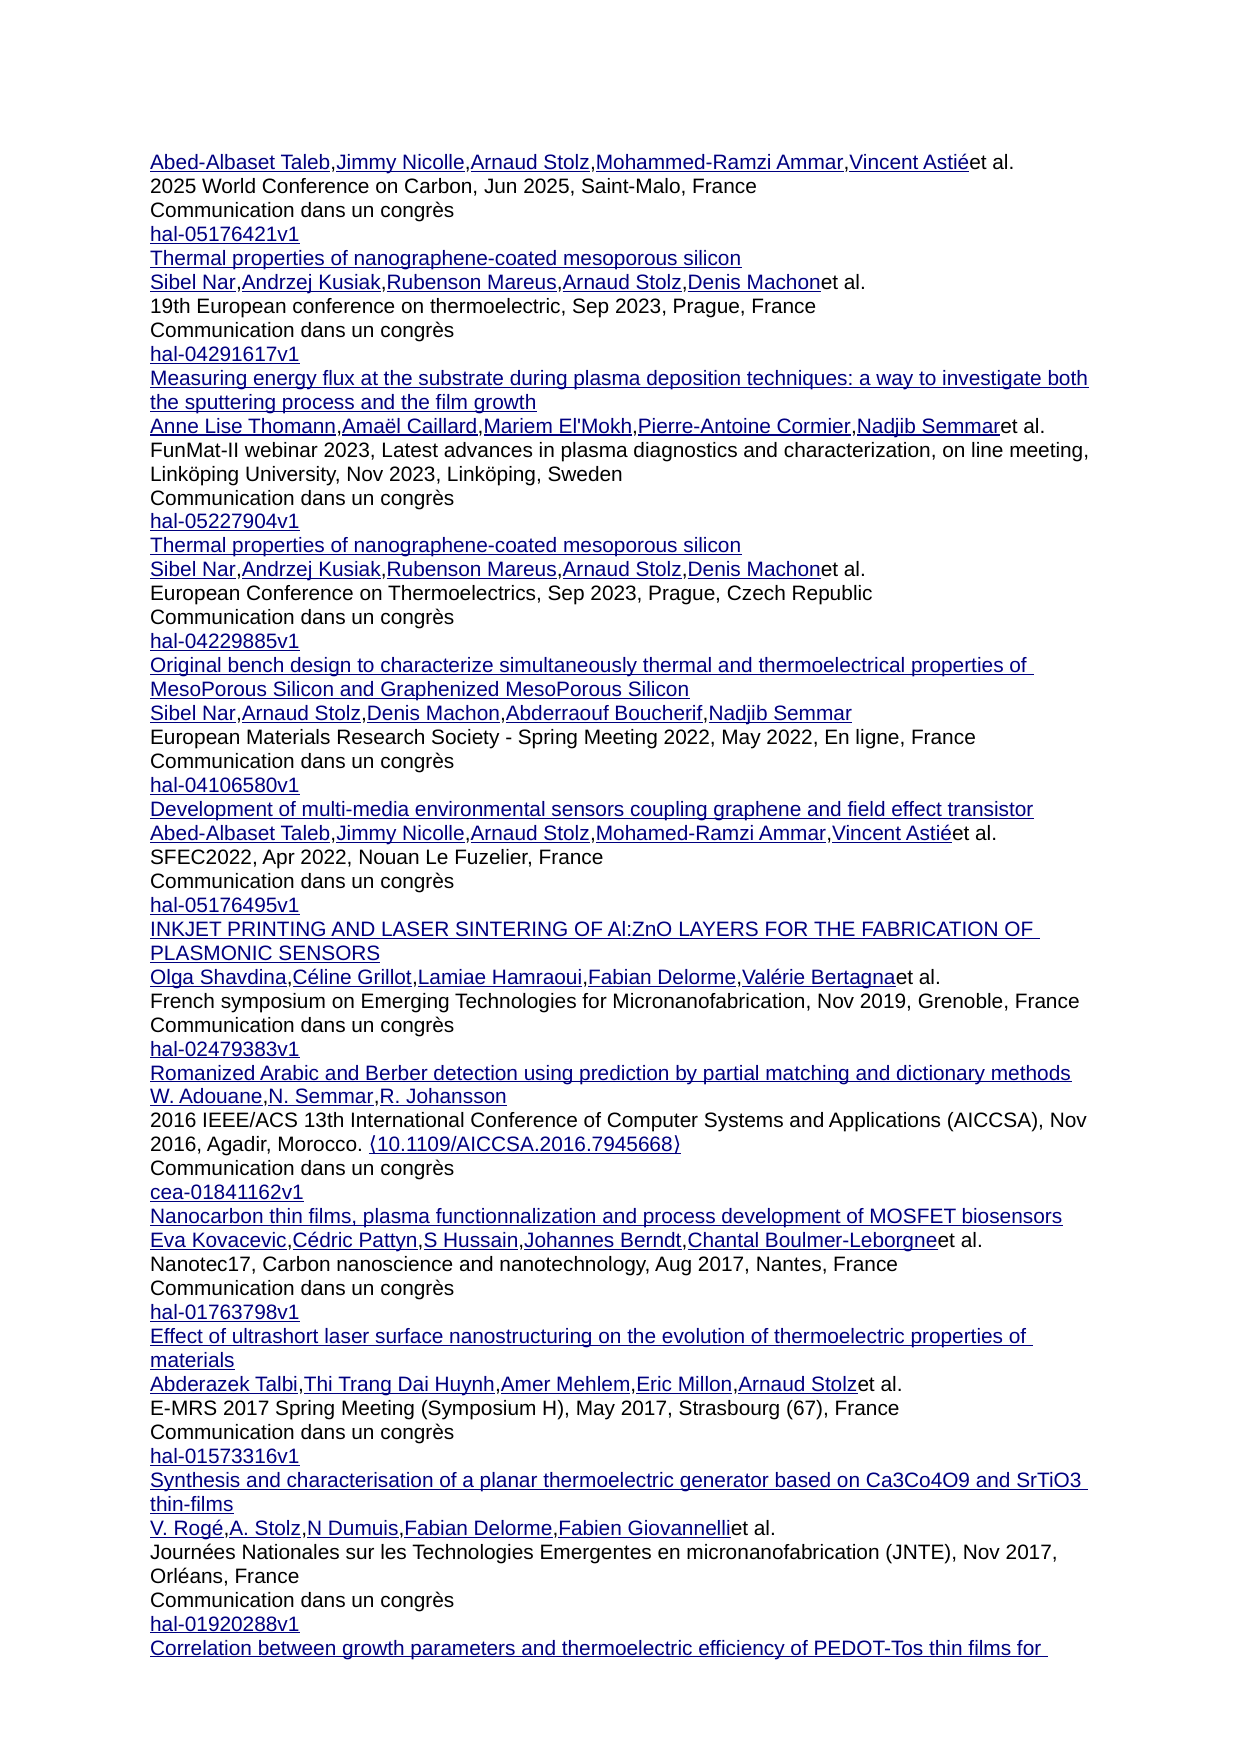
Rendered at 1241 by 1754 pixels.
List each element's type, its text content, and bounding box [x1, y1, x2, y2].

table_cell Original bench design to characterize simultaneously thermal and thermoelectrical properties of MesoPorous Silicon and Graphenized MesoPorous Silicon Sibel Nar,Arnaud Stolz,Denis Machon,Abderraouf Boucherif,Nadjib Semmar European Materials Research Society - Spring Meeting 2022, May 2022, En ligne, France Communication dans un congrès hal-04106580v1 [150, 653, 1090, 797]
table_cell INKJET PRINTING AND LASER SINTERING OF Al:ZnO LAYERS FOR THE FABRICATION OF PLASMONIC SENSORS Olga Shavdina,Céline Grillot,Lamiae Hamraoui,Fabian Delorme,Valérie Bertagnaet al. French symposium on Emerging Technologies for Micronanofabrication, Nov 2019, Grenoble, France Communication dans un congrès hal-02479383v1 [150, 917, 1090, 1060]
table_cell Development of multi-media environmental sensors coupling graphene and field effect transistor Abed-Albaset Taleb,Jimmy Nicolle,Arnaud Stolz,Mohamed-Ramzi Ammar,Vincent Astiéet al. SFEC2022, Apr 2022, Nouan Le Fuzelier, France Communication dans un congrès hal-05176495v1 [150, 797, 1090, 917]
table_cell Effect of ultrashort laser surface nanostructuring on the evolution of thermoelectric properties of materials Abderazek Talbi,Thi Trang Dai Huynh,Amer Mehlem,Eric Millon,Arnaud Stolzet al. E-MRS 2017 Spring Meeting (Symposium H), May 2017, Strasbourg (67), France Communication dans un congrès hal-01573316v1 [150, 1324, 1090, 1468]
table_cell Synthesis and characterisation of a planar thermoelectric generator based on Ca3Co4O9 and SrTiO3 thin-films V. Rogé,A. Stolz,N Dumuis,Fabian Delorme,Fabien Giovannelliet al. Journées Nationales sur les Technologies Emergentes en micronanofabrication (JNTE), Nov 2017, Orléans, France Communication dans un congrès hal-01920288v1 [150, 1468, 1090, 1635]
table_header Abed-Albaset Taleb,Jimmy Nicolle,Arnaud Stolz,Mohammed-Ramzi Ammar,Vincent Astiéet al. 2025 World Conference on Carbon, Jun 2025, Saint-Malo, France Communication dans un congrès hal-05176421v1 [150, 150, 1090, 246]
table_cell Measuring energy flux at the substrate during plasma deposition techniques: a way to investigate both the sputtering process and the film growth Anne Lise Thomann,Amaël Caillard,Mariem El'Mokh,Pierre-Antoine Cormier,Nadjib Semmaret al. FunMat-II webinar 2023, Latest advances in plasma diagnostics and characterization, on line meeting, Linköping University, Nov 2023, Linköping, Sweden Communication dans un congrès hal-05227904v1 [150, 366, 1090, 533]
table_cell Nanocarbon thin films, plasma functionnalization and process development of MOSFET biosensors Eva Kovacevic,Cédric Pattyn,S Hussain,Johannes Berndt,Chantal Boulmer-Leborgneet al. Nanotec17, Carbon nanoscience and nanotechnology, Aug 2017, Nantes, France Communication dans un congrès hal-01763798v1 [150, 1204, 1090, 1324]
table_cell Thermal properties of nanographene-coated mesoporous silicon Sibel Nar,Andrzej Kusiak,Rubenson Mareus,Arnaud Stolz,Denis Machonet al. 19th European conference on thermoelectric, Sep 2023, Prague, France Communication dans un congrès hal-04291617v1 [150, 246, 1090, 366]
table_cell Thermal properties of nanographene-coated mesoporous silicon Sibel Nar,Andrzej Kusiak,Rubenson Mareus,Arnaud Stolz,Denis Machonet al. European Conference on Thermoelectrics, Sep 2023, Prague, Czech Republic Communication dans un congrès hal-04229885v1 [150, 533, 1090, 653]
table_cell Correlation between growth parameters and thermoelectric efficiency of PEDOT-Tos thin films for [150, 1635, 1090, 1659]
table_cell Romanized Arabic and Berber detection using prediction by partial matching and dictionary methods W. Adouane,N. Semmar,R. Johansson 2016 IEEE/ACS 13th International Conference of Computer Systems and Applications (AICCSA), Nov 2016, Agadir, Morocco. ⟨10.1109/AICCSA.2016.7945668⟩ Communication dans un congrès cea-01841162v1 [150, 1060, 1090, 1204]
